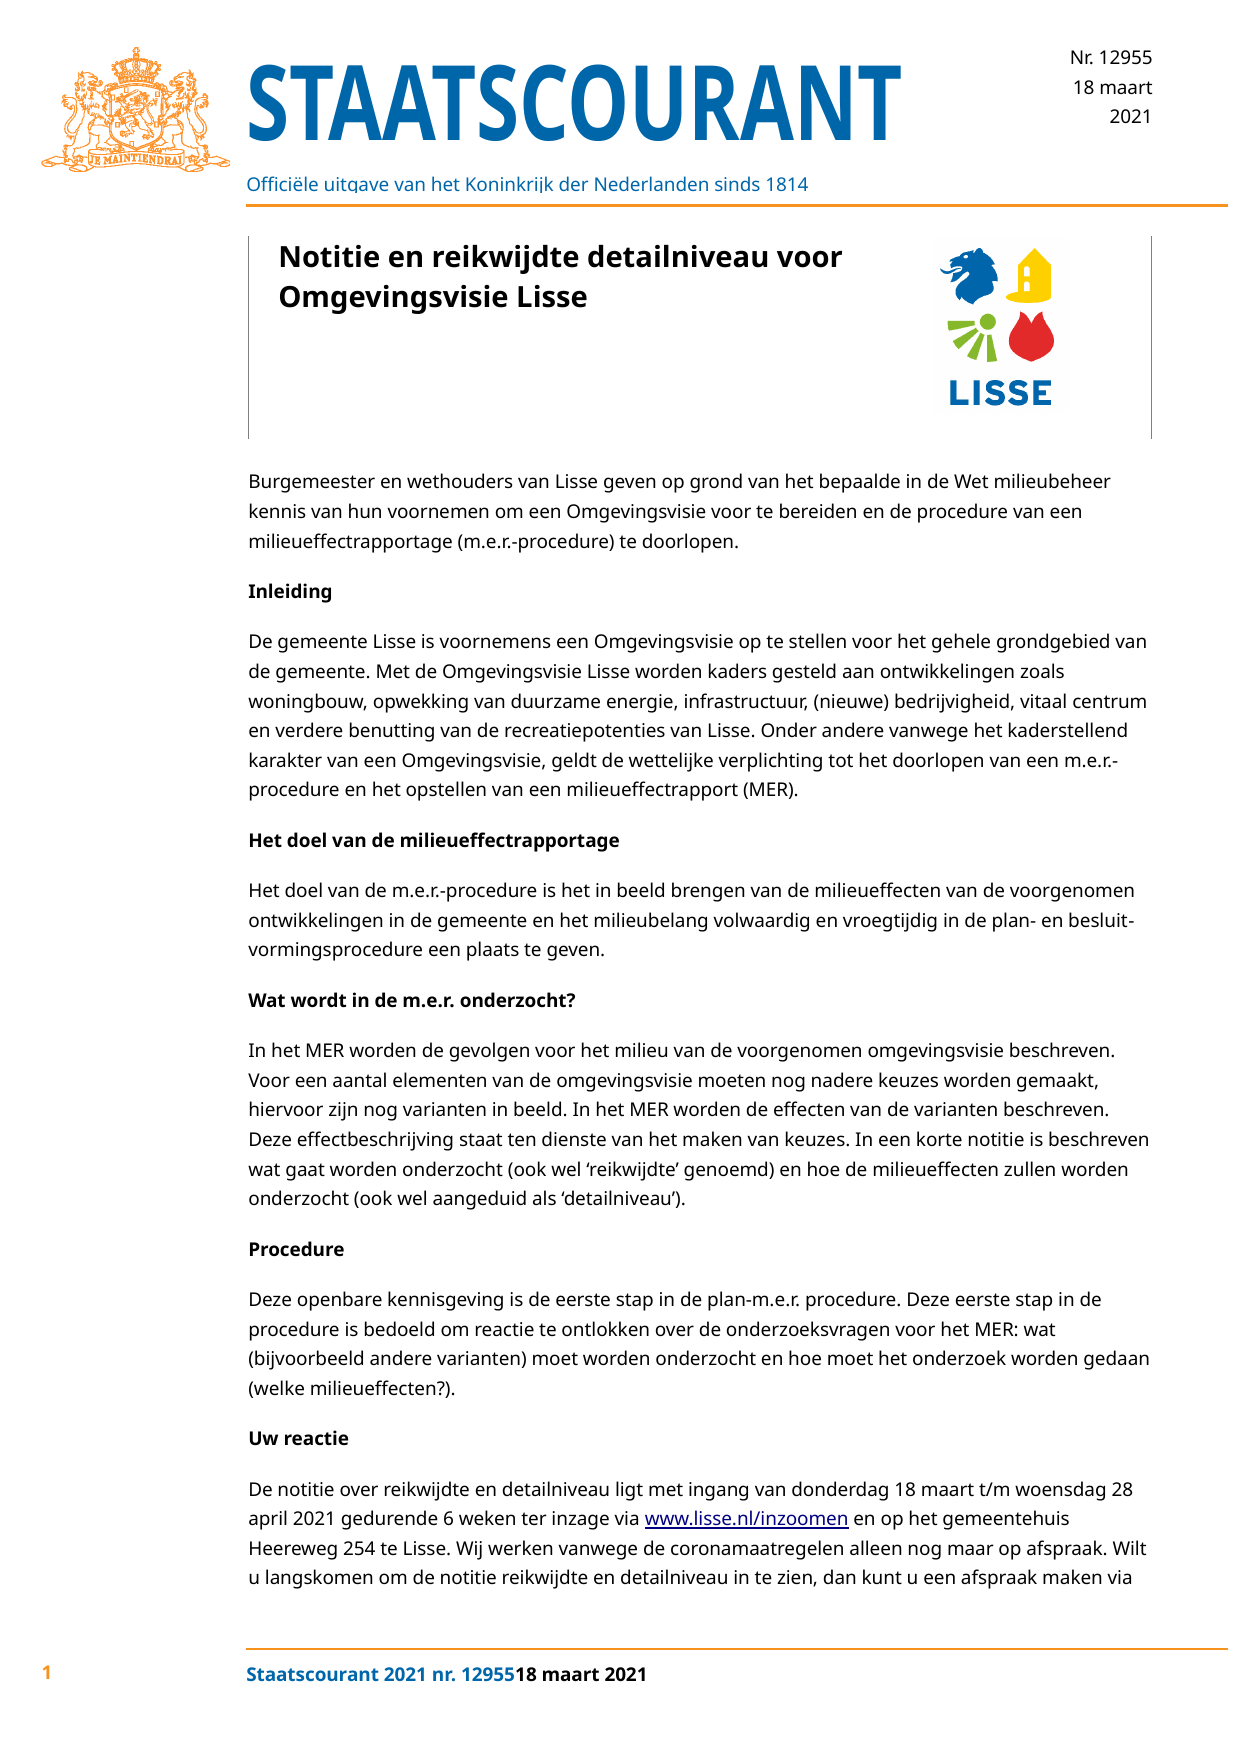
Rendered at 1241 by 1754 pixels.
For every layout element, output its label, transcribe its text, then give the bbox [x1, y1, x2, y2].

text Wat wordt in de m.e.r. onderzocht? [248, 987, 1152, 1013]
table_header [850, 236, 932, 413]
text In het MER worden de gevolgen voor het milieu van de voorgenomen omgevingsvisie beschreven. Voor een aantal elementen van de omgevingsvisie moeten nog nadere keuzes worden gemaakt, hiervoor zijn nog varianten in beeld. In het MER worden de effecten van de varianten beschreven. Deze effectbeschrijving staat ten dienste van het maken van keuzes. In een korte notitie is beschreven wat gaat worden onderzocht (ook wel ‘reikwijdte’ genoemd) en hoe de milieueffecten zullen worden onderzocht (ook wel aangeduid als ‘detailniveau’). [248, 1037, 1152, 1211]
text Het doel van de m.e.r.-procedure is het in beeld brengen van de milieueffecten van de voorgenomen ontwikkelingen in de gemeente en het milieubelang volwaardig en vroegtijdig in de plan- en besluit­vormings­procedure een plaats te geven. [248, 877, 1152, 962]
text Inleiding [248, 578, 1152, 604]
table_header Notitie en reikwijdte detailniveau voor Omgevingsvisie Lisse [249, 236, 850, 439]
picture [932, 236, 1069, 414]
text Uw reactie [248, 1425, 1152, 1451]
picture [41, 47, 231, 172]
text De gemeente Lisse is voornemens een Omgevingsvisie op te stellen voor het gehele grondgebied van de gemeente. Met de Omgevingsvisie Lisse worden kaders gesteld aan ontwikkelingen zoals woningbouw, opwekking van duurzame energie, infrastructuur, (nieuwe) bedrijvigheid, vitaal centrum en verdere benutting van de recreatiepotenties van Lisse. Onder andere vanwege het kaderstellend karakter van een Omgevingsvisie, geldt de wettelijke verplichting tot het doorlopen van een m.e.r.-procedure en het opstellen van een milieueffectrapport (MER). [248, 629, 1152, 802]
text De notitie over reikwijdte en detailniveau ligt met ingang van donderdag 18 maart t/m woensdag 28 april 2021 gedurende 6 weken ter inzage via www.lisse.nl/inzoomen en op het gemeentehuis Heereweg 254 te Lisse. Wij werken vanwege de coronamaatregelen alleen nog maar op afspraak. Wilt u langskomen om de notitie reikwijdte en detailniveau in te zien, dan kunt u een afspraak maken via [248, 1476, 1152, 1590]
text Deze openbare kennisgeving is de eerste stap in de plan-m.e.r. procedure. Deze eerste stap in de procedure is bedoeld om reactie te ontlokken over de onderzoeksvragen voor het MER: wat (bijvoorbeeld andere varianten) moet worden onderzocht en hoe moet het onderzoek worden gedaan (welke milieueffecten?). [248, 1286, 1152, 1401]
text Procedure [248, 1236, 1152, 1261]
table_header [1069, 236, 1151, 413]
table_header [850, 414, 1151, 439]
text Burgemeester en wethouders van Lisse geven op grond van het bepaalde in de Wet milieubeheer kennis van hun voornemen om een Omgevingsvisie voor te bereiden en de procedure van een milieueffectrapportage (m.e.r.-procedure) te doorlopen. [248, 469, 1152, 553]
text Het doel van de milieueffectrapportage [248, 827, 1152, 853]
